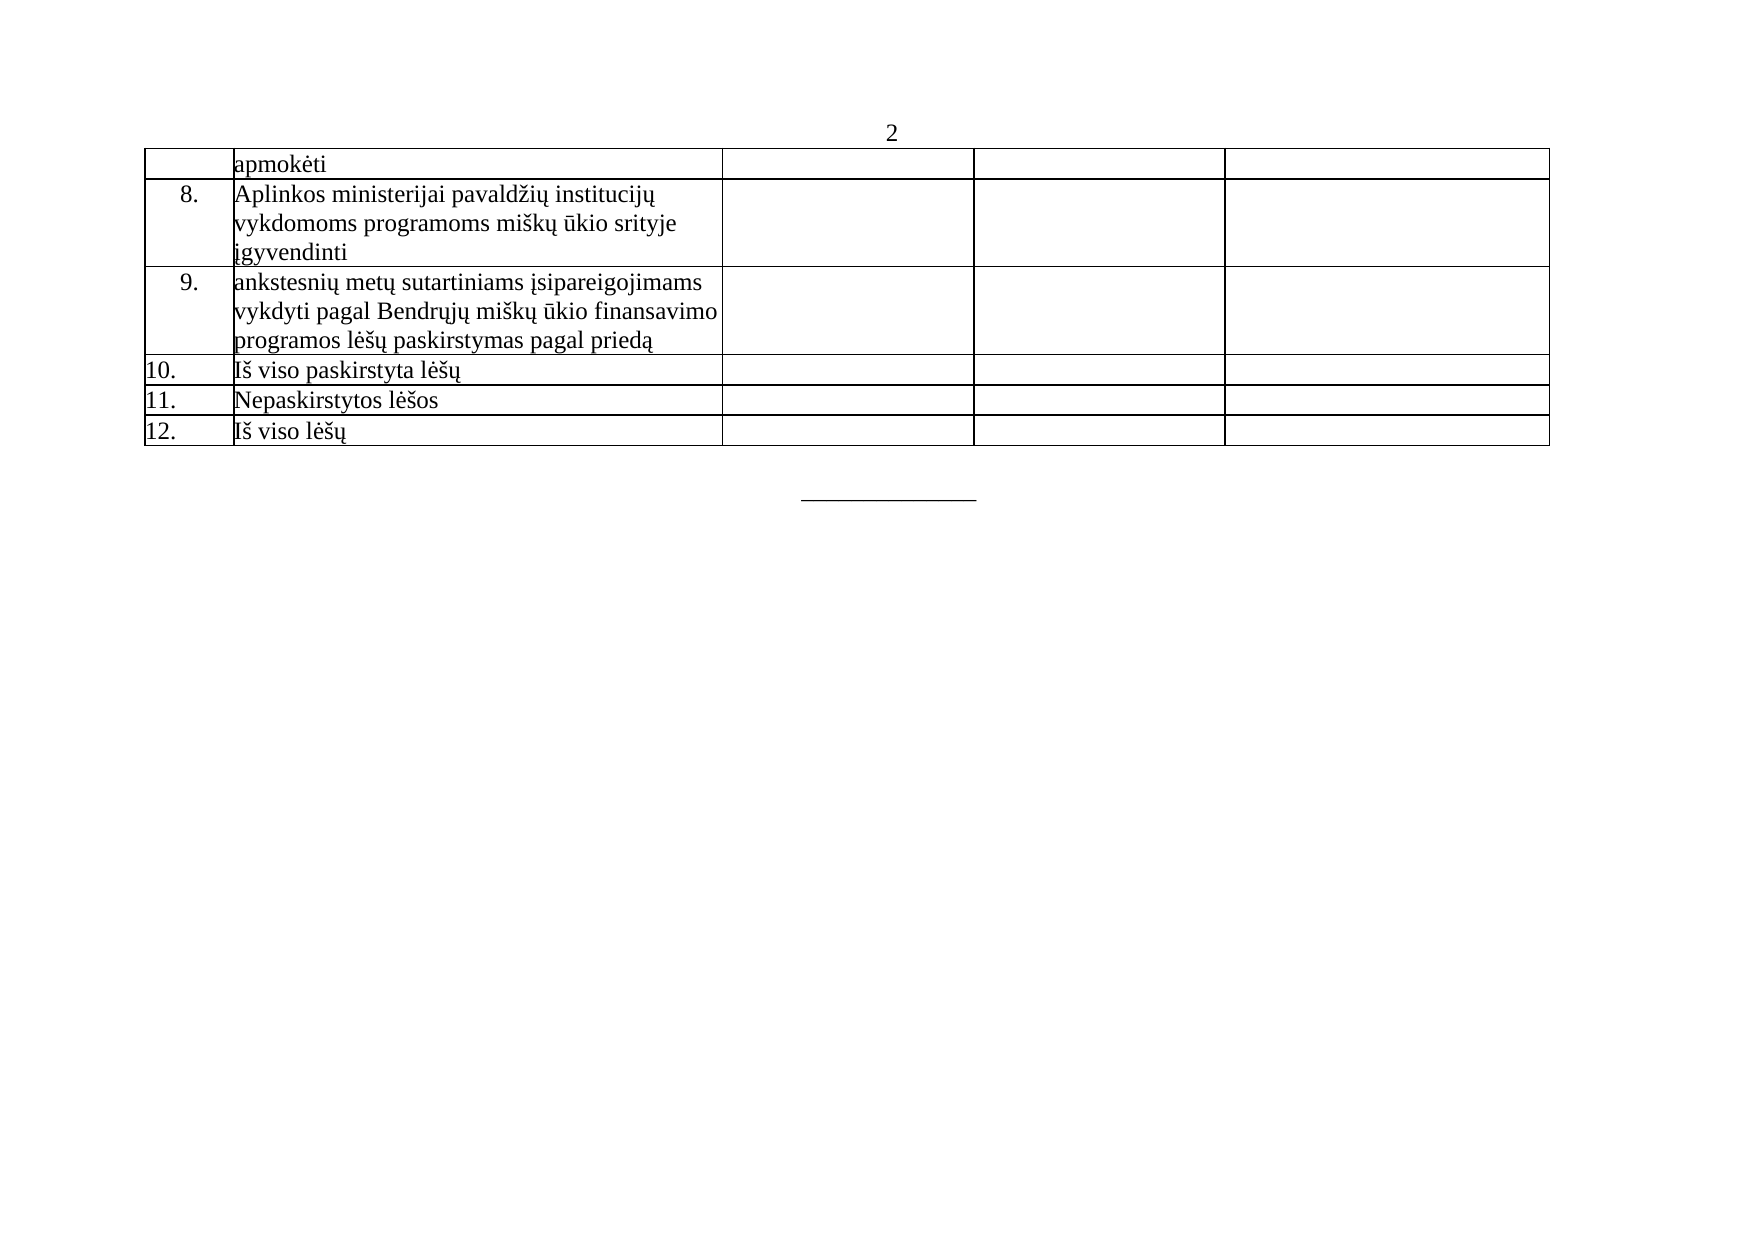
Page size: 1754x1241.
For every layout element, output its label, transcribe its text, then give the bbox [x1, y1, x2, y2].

table_cell 9. [146, 267, 233, 354]
table_cell [1226, 180, 1549, 266]
table_cell [146, 149, 233, 178]
text ______________ [118, 475, 1665, 504]
table_cell [723, 180, 973, 266]
table_cell [723, 386, 973, 414]
table_cell 10. [146, 355, 233, 384]
table_cell Aplinkos ministerijai pavaldžių institucijų vykdomoms programoms miškų ūkio srityje įgyvendinti [235, 180, 722, 266]
table_cell ankstesnių metų sutartiniams įsipareigojimams vykdyti pagal Bendrųjų miškų ūkio finansavimo programos lėšų paskirstymas pagal priedą [235, 267, 722, 354]
table_cell [975, 416, 1224, 444]
table_cell [723, 267, 973, 354]
table_cell [1226, 386, 1549, 414]
table_cell Nepaskirstytos lėšos [235, 386, 722, 414]
table_cell 11. [146, 386, 233, 414]
table_cell [1226, 149, 1549, 178]
table_cell [975, 386, 1224, 414]
table_cell [975, 149, 1224, 178]
table_cell 8. [146, 180, 233, 266]
table_cell [1226, 267, 1549, 354]
table_cell [975, 267, 1224, 354]
table_cell [975, 180, 1224, 266]
table_cell Iš viso lėšų [235, 416, 722, 444]
table_cell [723, 416, 973, 444]
table_cell apmokėti [235, 149, 722, 178]
table_cell [723, 149, 973, 178]
table_cell 12. [146, 416, 233, 444]
table_cell [1226, 355, 1549, 384]
table_cell Iš viso paskirstyta lėšų [235, 355, 722, 384]
table_cell [1226, 416, 1549, 444]
table_cell [723, 355, 973, 384]
table_cell [975, 355, 1224, 384]
